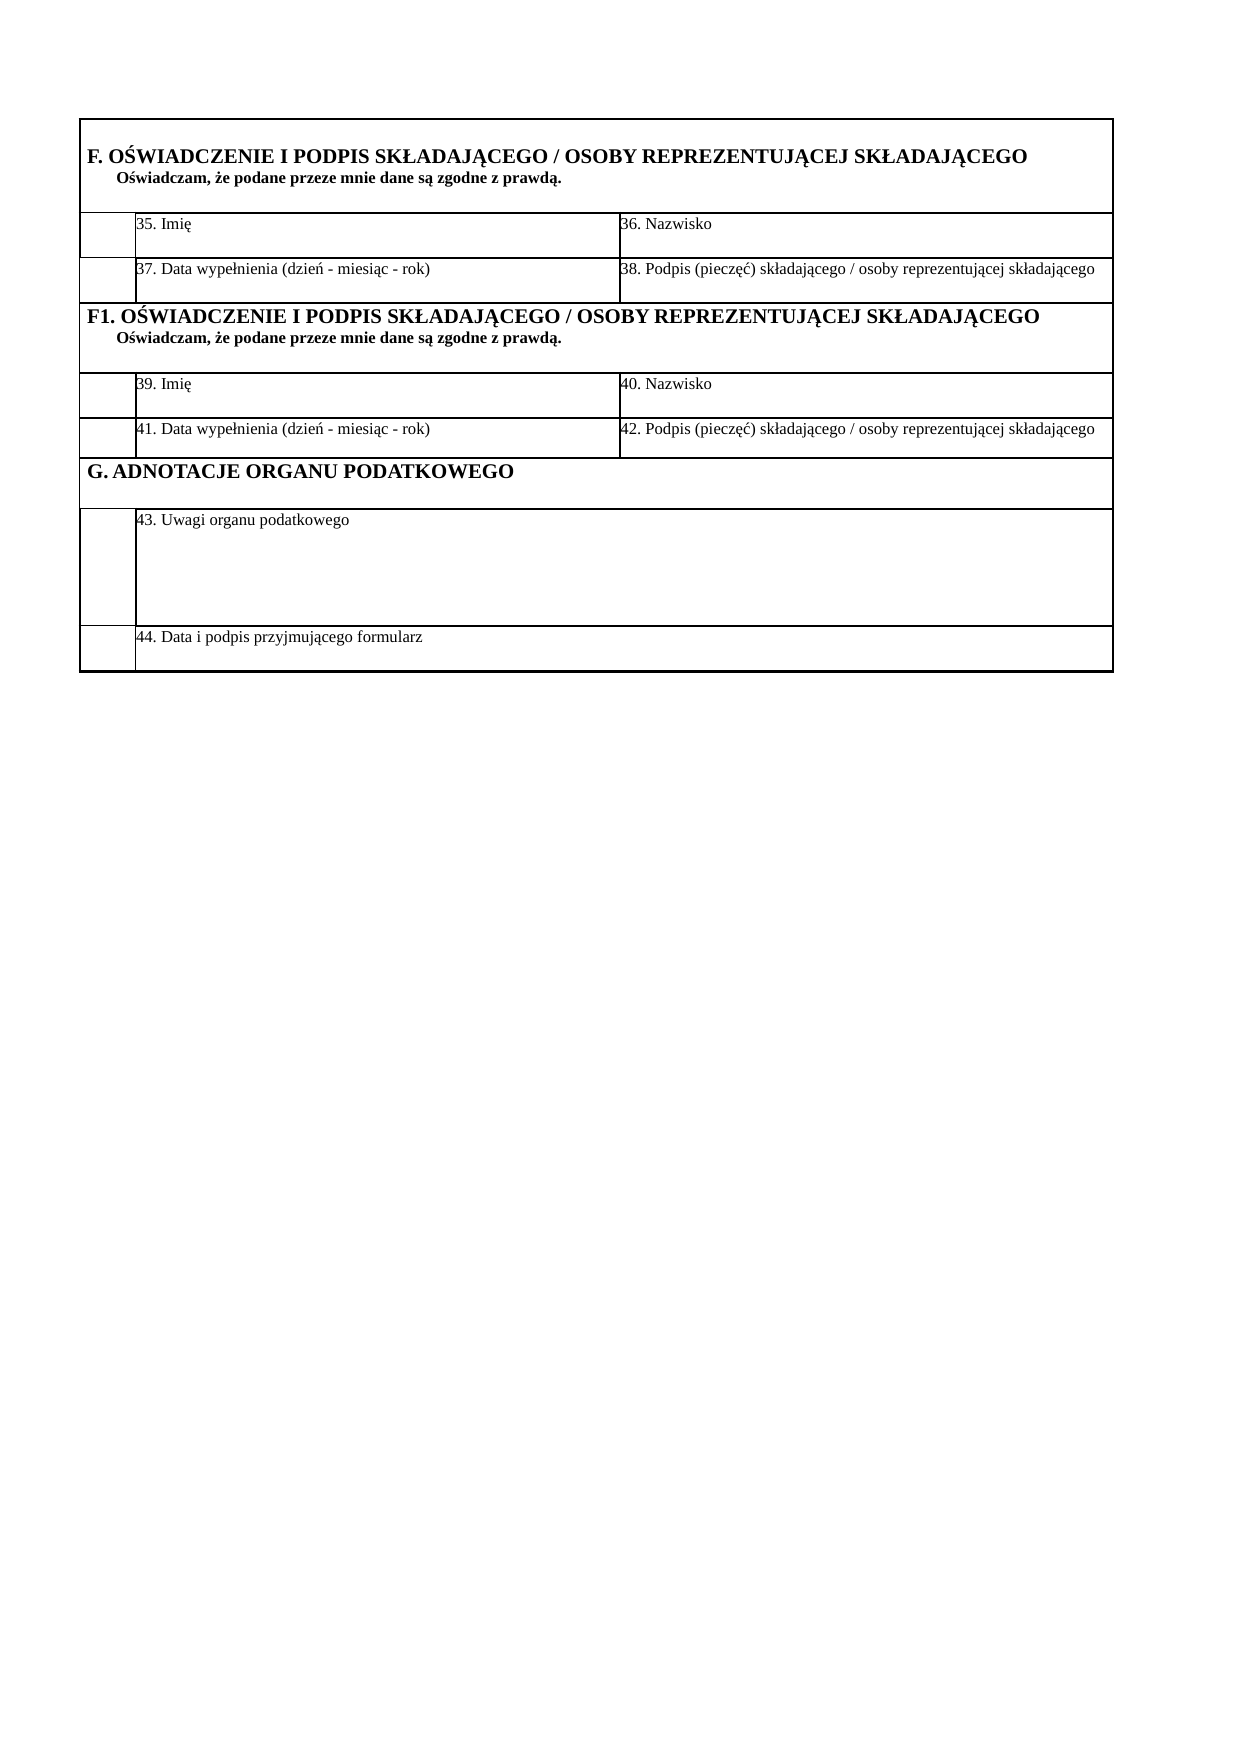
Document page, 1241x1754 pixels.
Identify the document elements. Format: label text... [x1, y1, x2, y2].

table_cell F1. OŚWIADCZENIE I PODPIS SKŁADAJĄCEGO / OSOBY REPREZENTUJĄCEJ SKŁADAJĄCEGO Oświadczam, że podane przeze mnie dane są zgodne z prawdą. [80, 304, 1112, 372]
table_cell G. ADNOTACJE ORGANU PODATKOWEGO [80, 459, 1112, 507]
table_cell [81, 509, 135, 625]
table_cell [80, 258, 135, 302]
table_cell [81, 213, 135, 257]
table_cell [81, 626, 135, 670]
table_cell [80, 419, 135, 457]
table_cell 37. Data wypełnienia (dzień - miesiąc - rok) [137, 259, 619, 302]
table_cell F. OŚWIADCZENIE I PODPIS SKŁADAJĄCEGO / OSOBY REPREZENTUJĄCEJ SKŁADAJĄCEGO Oświadczam, że podane przeze mnie dane są zgodne z prawdą. [81, 120, 1112, 212]
table_cell 38. Podpis (pieczęć) składającego / osoby reprezentującej składającego [621, 259, 1112, 302]
table_cell 43. Uwagi organu podatkowego [137, 510, 1112, 625]
table_cell 39. Imię [137, 374, 619, 417]
table_cell 41. Data wypełnienia (dzień - miesiąc - rok) [137, 419, 619, 457]
table_cell [80, 374, 135, 417]
table_cell 44. Data i podpis przyjmującego formularz [136, 627, 1112, 670]
table_cell 36. Nazwisko [621, 214, 1112, 257]
table_cell 42. Podpis (pieczęć) składającego / osoby reprezentującej składającego [621, 419, 1112, 457]
table_cell 35. Imię [136, 214, 619, 257]
table_cell 40. Nazwisko [621, 374, 1112, 417]
